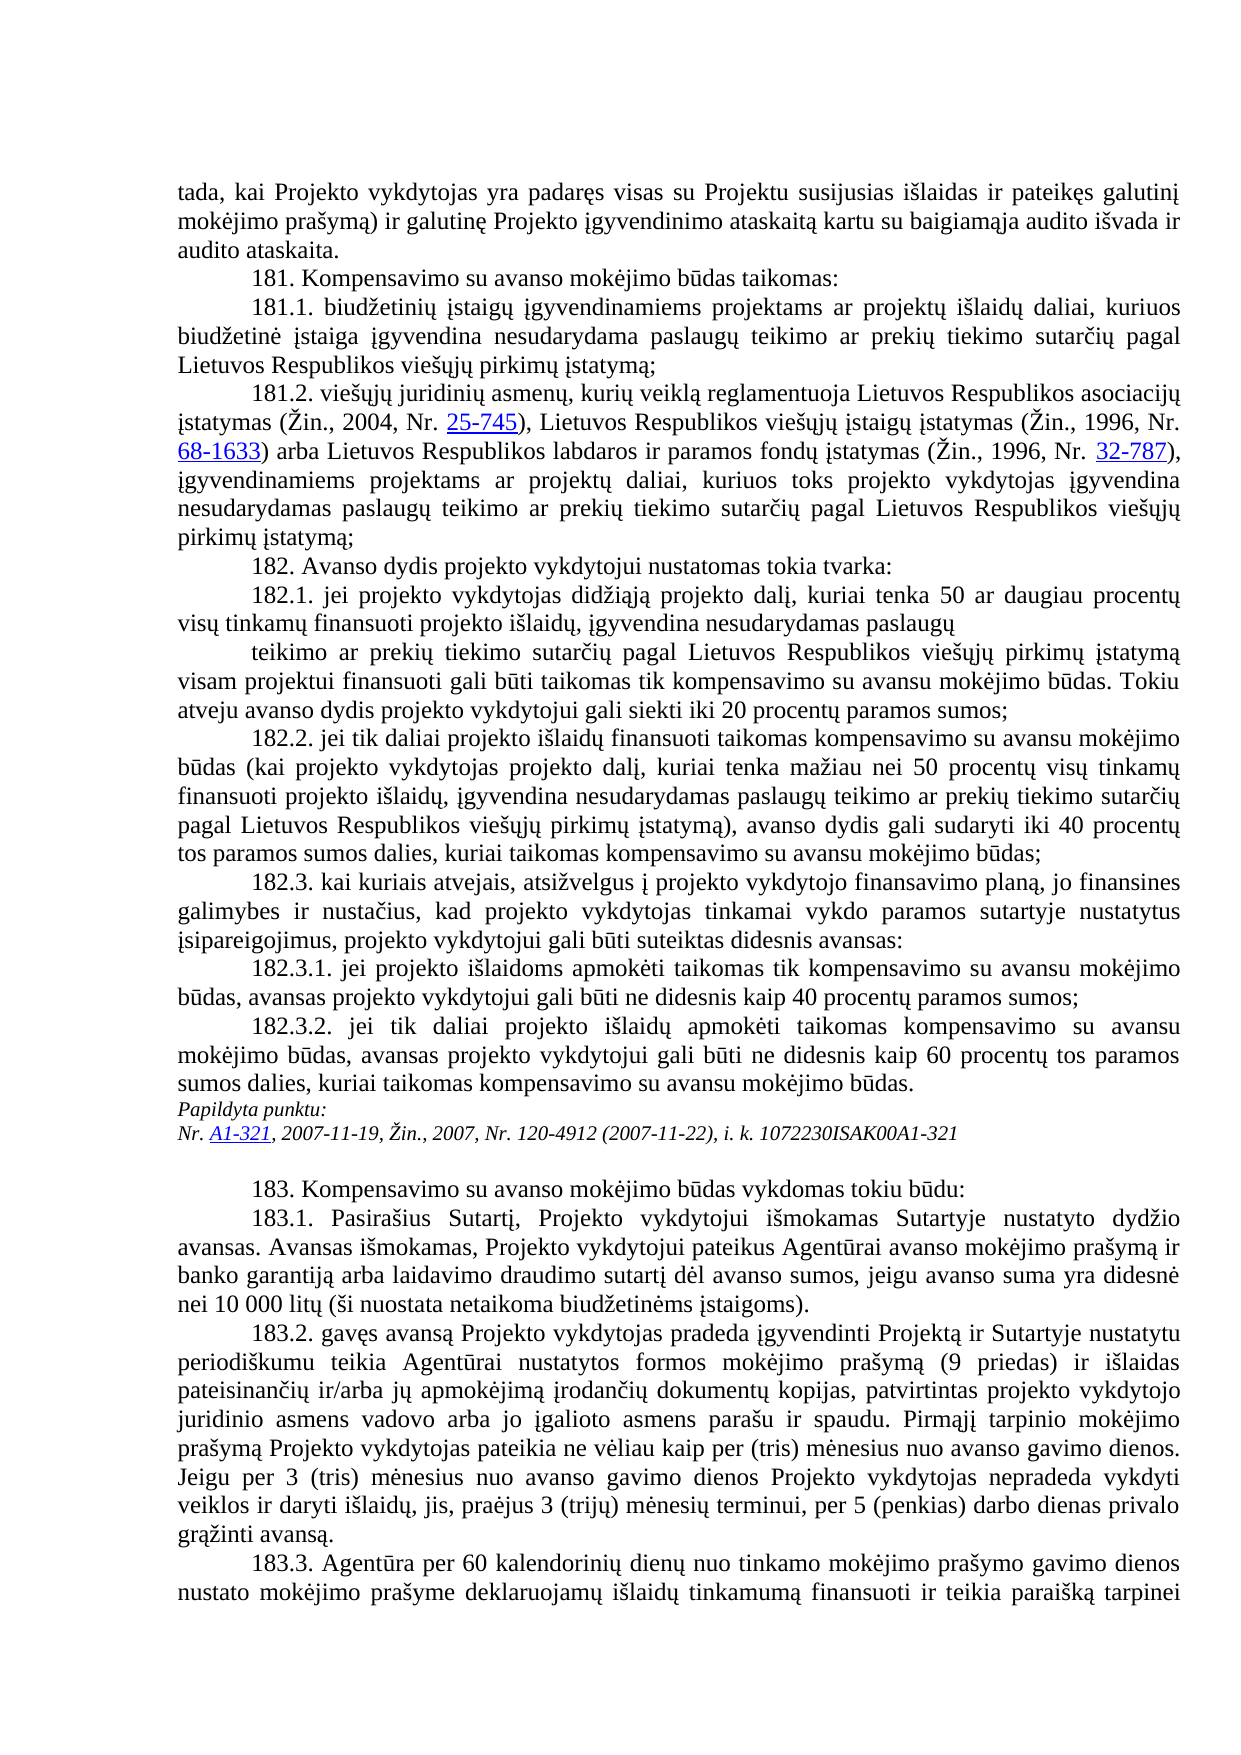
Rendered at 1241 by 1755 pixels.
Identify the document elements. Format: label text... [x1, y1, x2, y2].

text 182.3. kai kuriais atvejais, atsižvelgus į projekto vykdytojo finansavimo planą, jo finansines galimybes ir nustačius, kad projekto vykdytojas tinkamai vykdo paramos sutartyje nustatytus įsipareigojimus, projekto vykdytojui gali būti suteiktas didesnis avansas: [177, 867, 1181, 953]
text 182.1. jei projekto vykdytojas didžiąją projekto dalį, kuriai tenka 50 ar daugiau procentų visų tinkamų finansuoti projekto išlaidų, įgyvendina nesudarydamas paslaugų [177, 580, 1181, 637]
text 182.3.1. jei projekto išlaidoms apmokėti taikomas tik kompensavimo su avansu mokėjimo būdas, avansas projekto vykdytojui gali būti ne didesnis kaip 40 procentų paramos sumos; [177, 953, 1181, 1011]
text 183.2. gavęs avansą Projekto vykdytojas pradeda įgyvendinti Projektą ir Sutartyje nustatytu periodiškumu teikia Agentūrai nustatytos formos mokėjimo prašymą (9 priedas) ir išlaidas pateisinančių ir/arba jų apmokėjimą įrodančių dokumentų kopijas, patvirtintas projekto vykdytojo juridinio asmens vadovo arba jo įgalioto asmens parašu ir spaudu. Pirmąjį tarpinio mokėjimo prašymą Projekto vykdytojas pateikia ne vėliau kaip per (tris) mėnesius nuo avanso gavimo dienos. Jeigu per 3 (tris) mėnesius nuo avanso gavimo dienos Projekto vykdytojas nepradeda vykdyti veiklos ir daryti išlaidų, jis, praėjus 3 (trijų) mėnesių terminui, per 5 (penkias) darbo dienas privalo grąžinti avansą. [177, 1318, 1181, 1548]
text 182.3.2. jei tik daliai projekto išlaidų apmokėti taikomas kompensavimo su avansu mokėjimo būdas, avansas projekto vykdytojui gali būti ne didesnis kaip 60 procentų tos paramos sumos dalies, kuriai taikomas kompensavimo su avansu mokėjimo būdas. [177, 1011, 1181, 1097]
text Papildyta punktu: [177, 1097, 1181, 1121]
text 183.1. Pasirašius Sutartį, Projekto vykdytojui išmokamas Sutartyje nustatyto dydžio avansas. Avansas išmokamas, Projekto vykdytojui pateikus Agentūrai avanso mokėjimo prašymą ir banko garantiją arba laidavimo draudimo sutartį dėl avanso sumos, jeigu avanso suma yra didesnė nei 10 000 litų (ši nuostata netaikoma biudžetinėms įstaigoms). [177, 1203, 1181, 1318]
text Nr. A1-321, 2007-11-19, Žin., 2007, Nr. 120-4912 (2007-11-22), i. k. 1072230ISAK00A1-321 [177, 1121, 1181, 1145]
text 182.2. jei tik daliai projekto išlaidų finansuoti taikomas kompensavimo su avansu mokėjimo būdas (kai projekto vykdytojas projekto dalį, kuriai tenka mažiau nei 50 procentų visų tinkamų finansuoti projekto išlaidų, įgyvendina nesudarydamas paslaugų teikimo ar prekių tiekimo sutarčių pagal Lietuvos Respublikos viešųjų pirkimų įstatymą), avanso dydis gali sudaryti iki 40 procentų tos paramos sumos dalies, kuriai taikomas kompensavimo su avansu mokėjimo būdas; [177, 723, 1181, 867]
text 183. Kompensavimo su avanso mokėjimo būdas vykdomas tokiu būdu: [177, 1174, 1181, 1203]
text 181.1. biudžetinių įstaigų įgyvendinamiems projektams ar projektų išlaidų daliai, kuriuos biudžetinė įstaiga įgyvendina nesudarydama paslaugų teikimo ar prekių tiekimo sutarčių pagal Lietuvos Respublikos viešųjų pirkimų įstatymą; [177, 292, 1181, 378]
text 183.3. Agentūra per 60 kalendorinių dienų nuo tinkamo mokėjimo prašymo gavimo dienos nustato mokėjimo prašyme deklaruojamų išlaidų tinkamumą finansuoti ir teikia paraišką tarpinei [177, 1548, 1181, 1605]
text 181. Kompensavimo su avanso mokėjimo būdas taikomas: [177, 263, 1181, 292]
text tada, kai Projekto vykdytojas yra padaręs visas su Projektu susijusias išlaidas ir pateikęs galutinį mokėjimo prašymą) ir galutinę Projekto įgyvendinimo ataskaitą kartu su baigiamąja audito išvada ir audito ataskaita. [177, 177, 1181, 263]
text 181.2. viešųjų juridinių asmenų, kurių veiklą reglamentuoja Lietuvos Respublikos asociacijų įstatymas (Žin., 2004, Nr. 25-745), Lietuvos Respublikos viešųjų įstaigų įstatymas (Žin., 1996, Nr. 68-1633) arba Lietuvos Respublikos labdaros ir paramos fondų įstatymas (Žin., 1996, Nr. 32-787), įgyvendinamiems projektams ar projektų daliai, kuriuos toks projekto vykdytojas įgyvendina nesudarydamas paslaugų teikimo ar prekių tiekimo sutarčių pagal Lietuvos Respublikos viešųjų pirkimų įstatymą; [177, 378, 1181, 551]
text teikimo ar prekių tiekimo sutarčių pagal Lietuvos Respublikos viešųjų pirkimų įstatymą visam projektui finansuoti gali būti taikomas tik kompensavimo su avansu mokėjimo būdas. Tokiu atveju avanso dydis projekto vykdytojui gali siekti iki 20 procentų paramos sumos; [177, 637, 1181, 723]
text 182. Avanso dydis projekto vykdytojui nustatomas tokia tvarka: [177, 551, 1181, 580]
